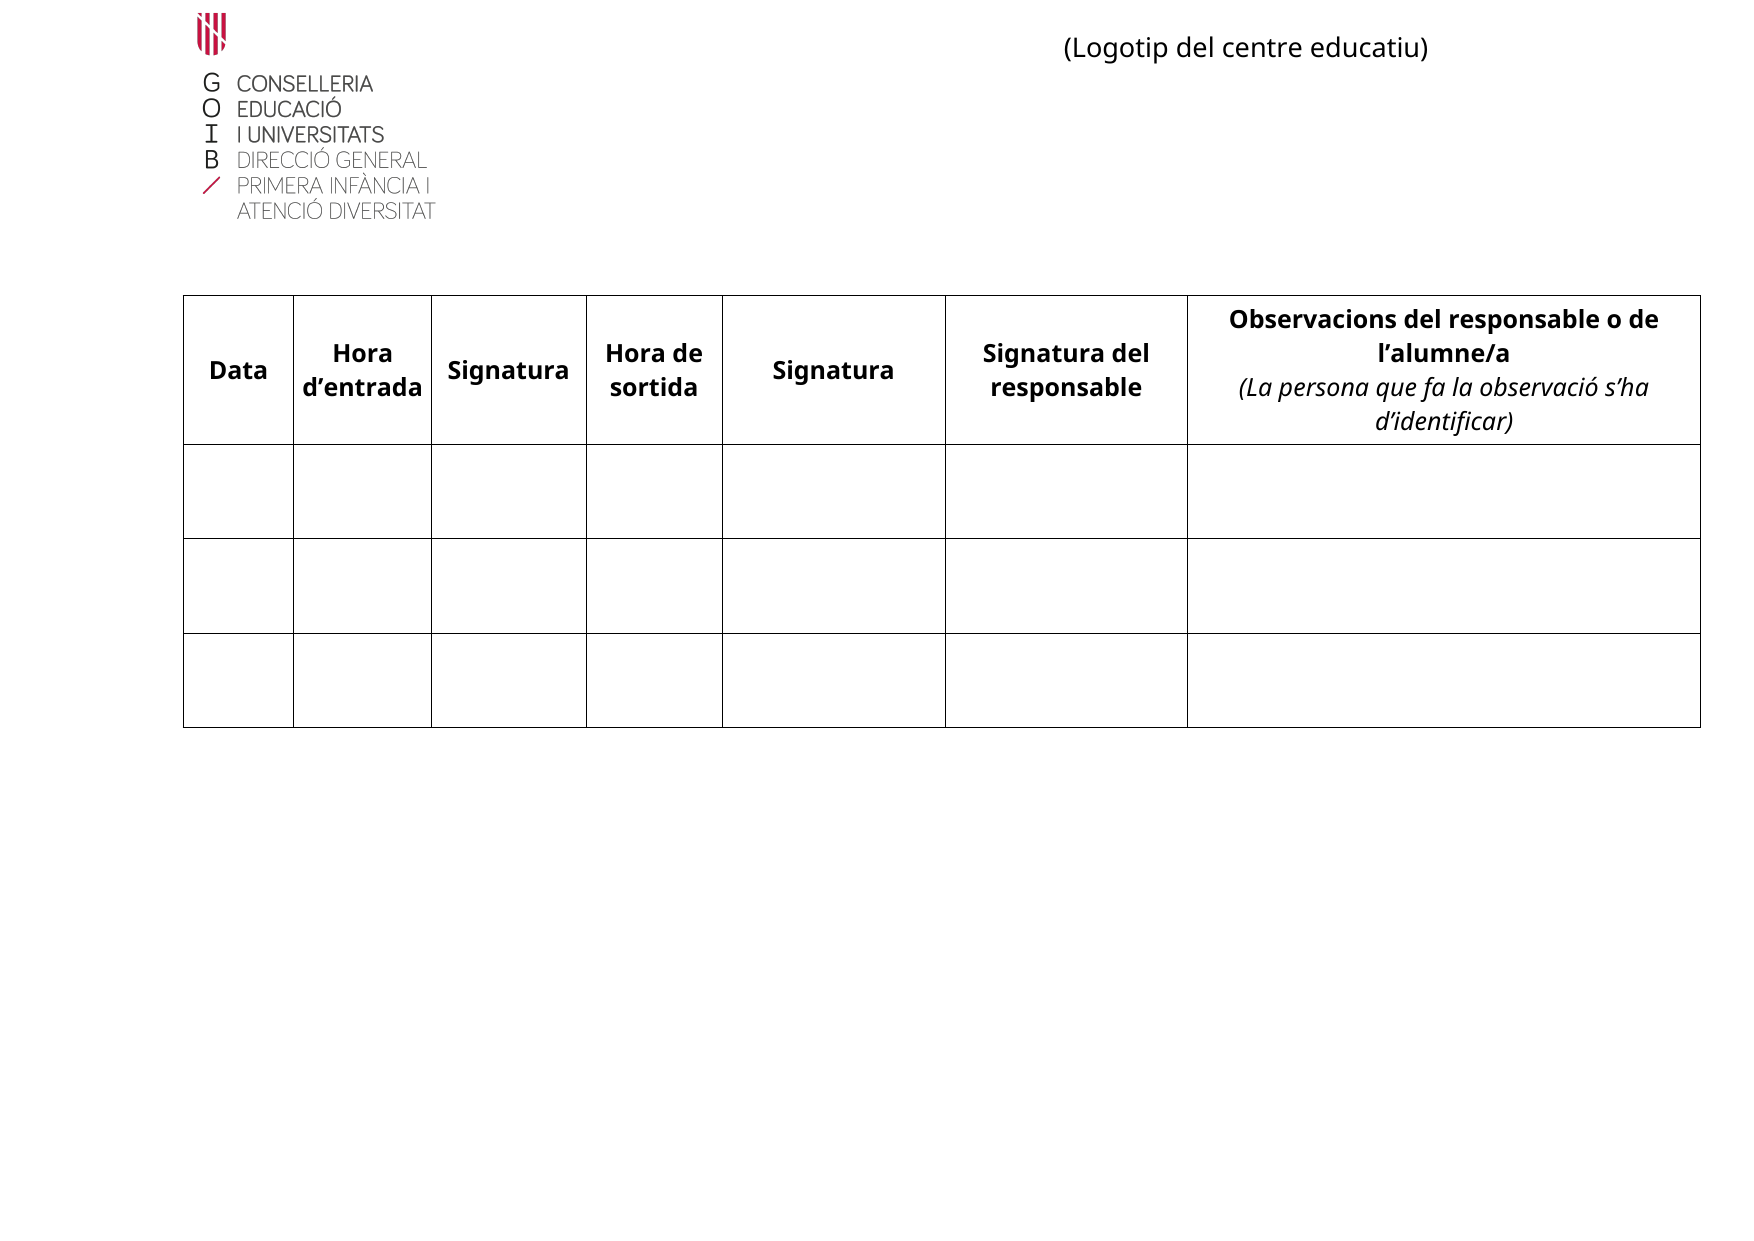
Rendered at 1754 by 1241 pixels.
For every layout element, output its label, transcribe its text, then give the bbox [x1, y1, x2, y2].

table_cell [1188, 539, 1700, 632]
table_cell [1188, 634, 1700, 727]
table_cell [587, 539, 722, 632]
table_header Data [184, 296, 293, 443]
table_header Hora d’entrada [294, 296, 431, 443]
table_cell [432, 445, 586, 538]
table_cell [432, 634, 586, 727]
table_cell [184, 539, 293, 632]
table_header Signatura [723, 296, 945, 443]
table_header Observacions del responsable o de l’alumne/a (La persona que fa la observació s’ha d’identificar) [1188, 296, 1700, 443]
table_cell [723, 539, 945, 632]
table_cell [1188, 445, 1700, 538]
table_cell [587, 634, 722, 727]
table_header Hora de sortida [587, 296, 722, 443]
table_cell [184, 445, 293, 538]
table_cell [432, 539, 586, 632]
table_header Signatura [432, 296, 586, 443]
table_header Signatura del responsable [946, 296, 1187, 443]
table_cell [294, 445, 431, 538]
table_cell [294, 634, 431, 727]
table_cell [946, 539, 1187, 632]
table_cell [723, 634, 945, 727]
table_cell [946, 445, 1187, 538]
table_cell [184, 634, 293, 727]
table_cell [946, 634, 1187, 727]
table_cell [723, 445, 945, 538]
table_cell [587, 445, 722, 538]
table_cell [294, 539, 431, 632]
picture [177, 0, 443, 239]
